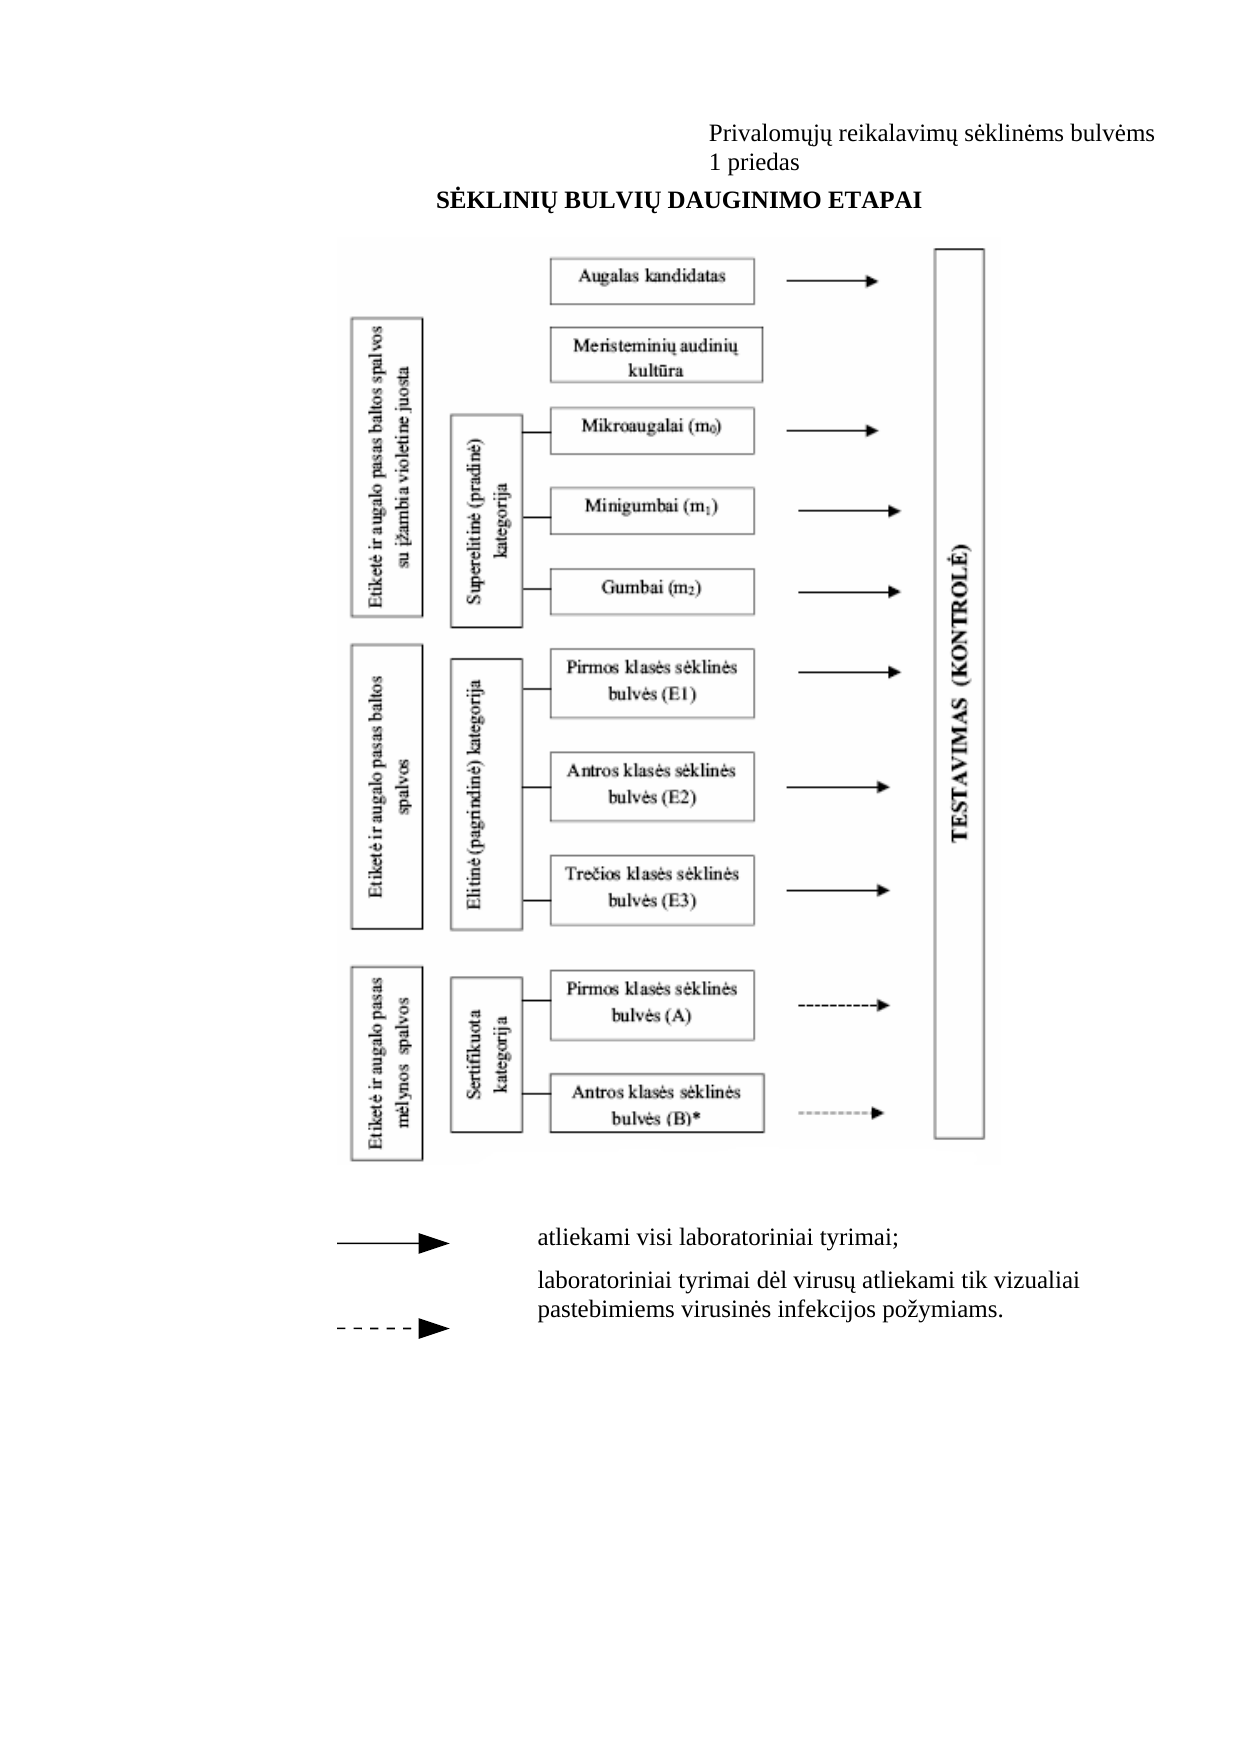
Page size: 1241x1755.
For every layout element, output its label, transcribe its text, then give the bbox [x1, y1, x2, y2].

table_header [189, 1222, 526, 1265]
text 1 priedas [177, 147, 1181, 176]
text Privalomųjų reikalavimų sėklinėms bulvėms [177, 118, 1181, 147]
table_header atliekami visi laboratoriniai tyrimai; [526, 1222, 1204, 1265]
text SĖKLINIŲ BULVIŲ DAUGINIMO ETAPAI [177, 185, 1181, 214]
table_cell laboratoriniai tyrimai dėl virusų atliekami tik vizualiai pastebimiems virusinės infekcijos požymiams. [526, 1265, 1204, 1362]
table_cell [189, 1265, 526, 1362]
